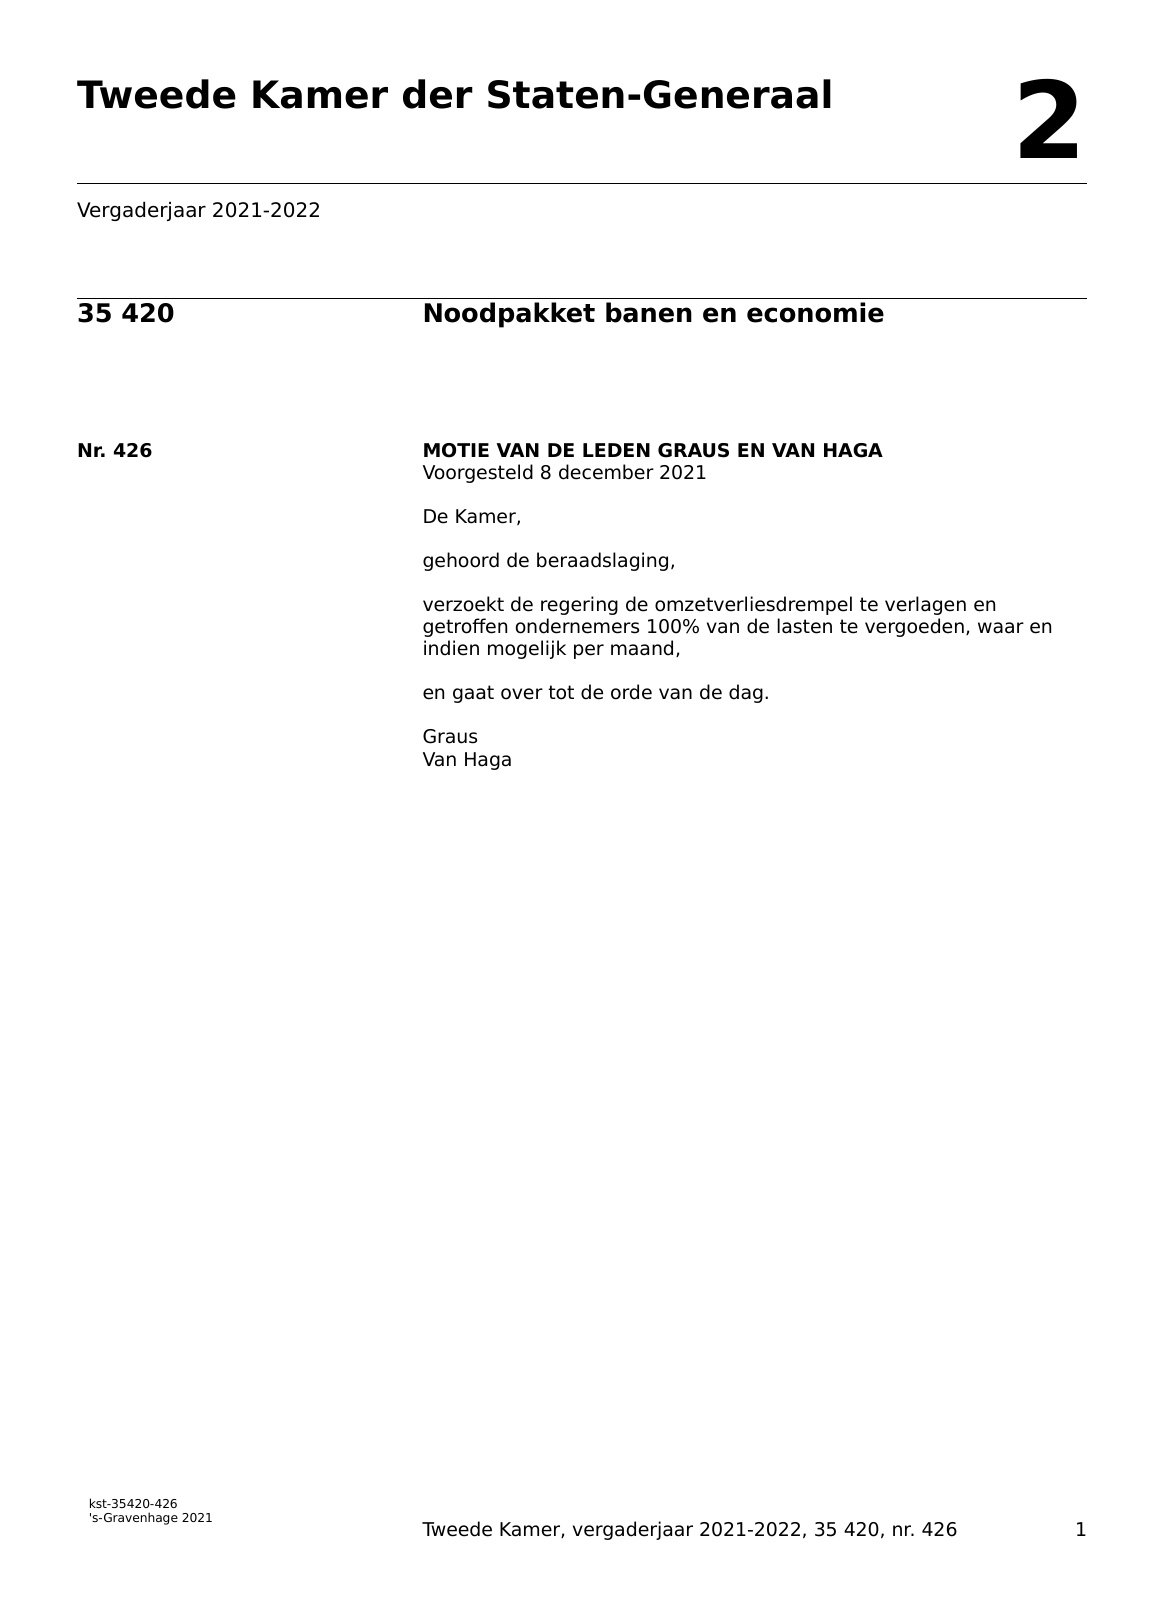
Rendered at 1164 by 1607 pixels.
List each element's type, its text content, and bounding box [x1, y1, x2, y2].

table_header 2 [886, 59, 1087, 183]
table_header Tweede Kamer der Staten-Generaal [77, 59, 886, 183]
text en gaat over tot de orde van de dag. [422, 682, 1087, 704]
text verzoekt de regering de omzetverliesdrempel te verlagen en getroffen ondernemers 100% van de lasten te vergoeden, waar en indien mogelijk per maand, [422, 594, 1087, 660]
text Van Haga [422, 748, 1087, 770]
subtitle 35 420 Noodpakket banen en economie [77, 299, 1087, 329]
text Voorgesteld 8 december 2021 [422, 462, 1087, 484]
text De Kamer, [422, 506, 1087, 528]
text 's-Gravenhage 2021 [88, 1511, 323, 1525]
text Graus [422, 726, 1087, 748]
table_cell Vergaderjaar 2021-2022 [77, 184, 1087, 298]
text kst-35420-426 [88, 1497, 323, 1511]
subtitle Nr. 426 MOTIE VAN DE LEDEN GRAUS EN VAN HAGA [77, 440, 1087, 462]
text gehoord de beraadslaging, [422, 550, 1087, 572]
